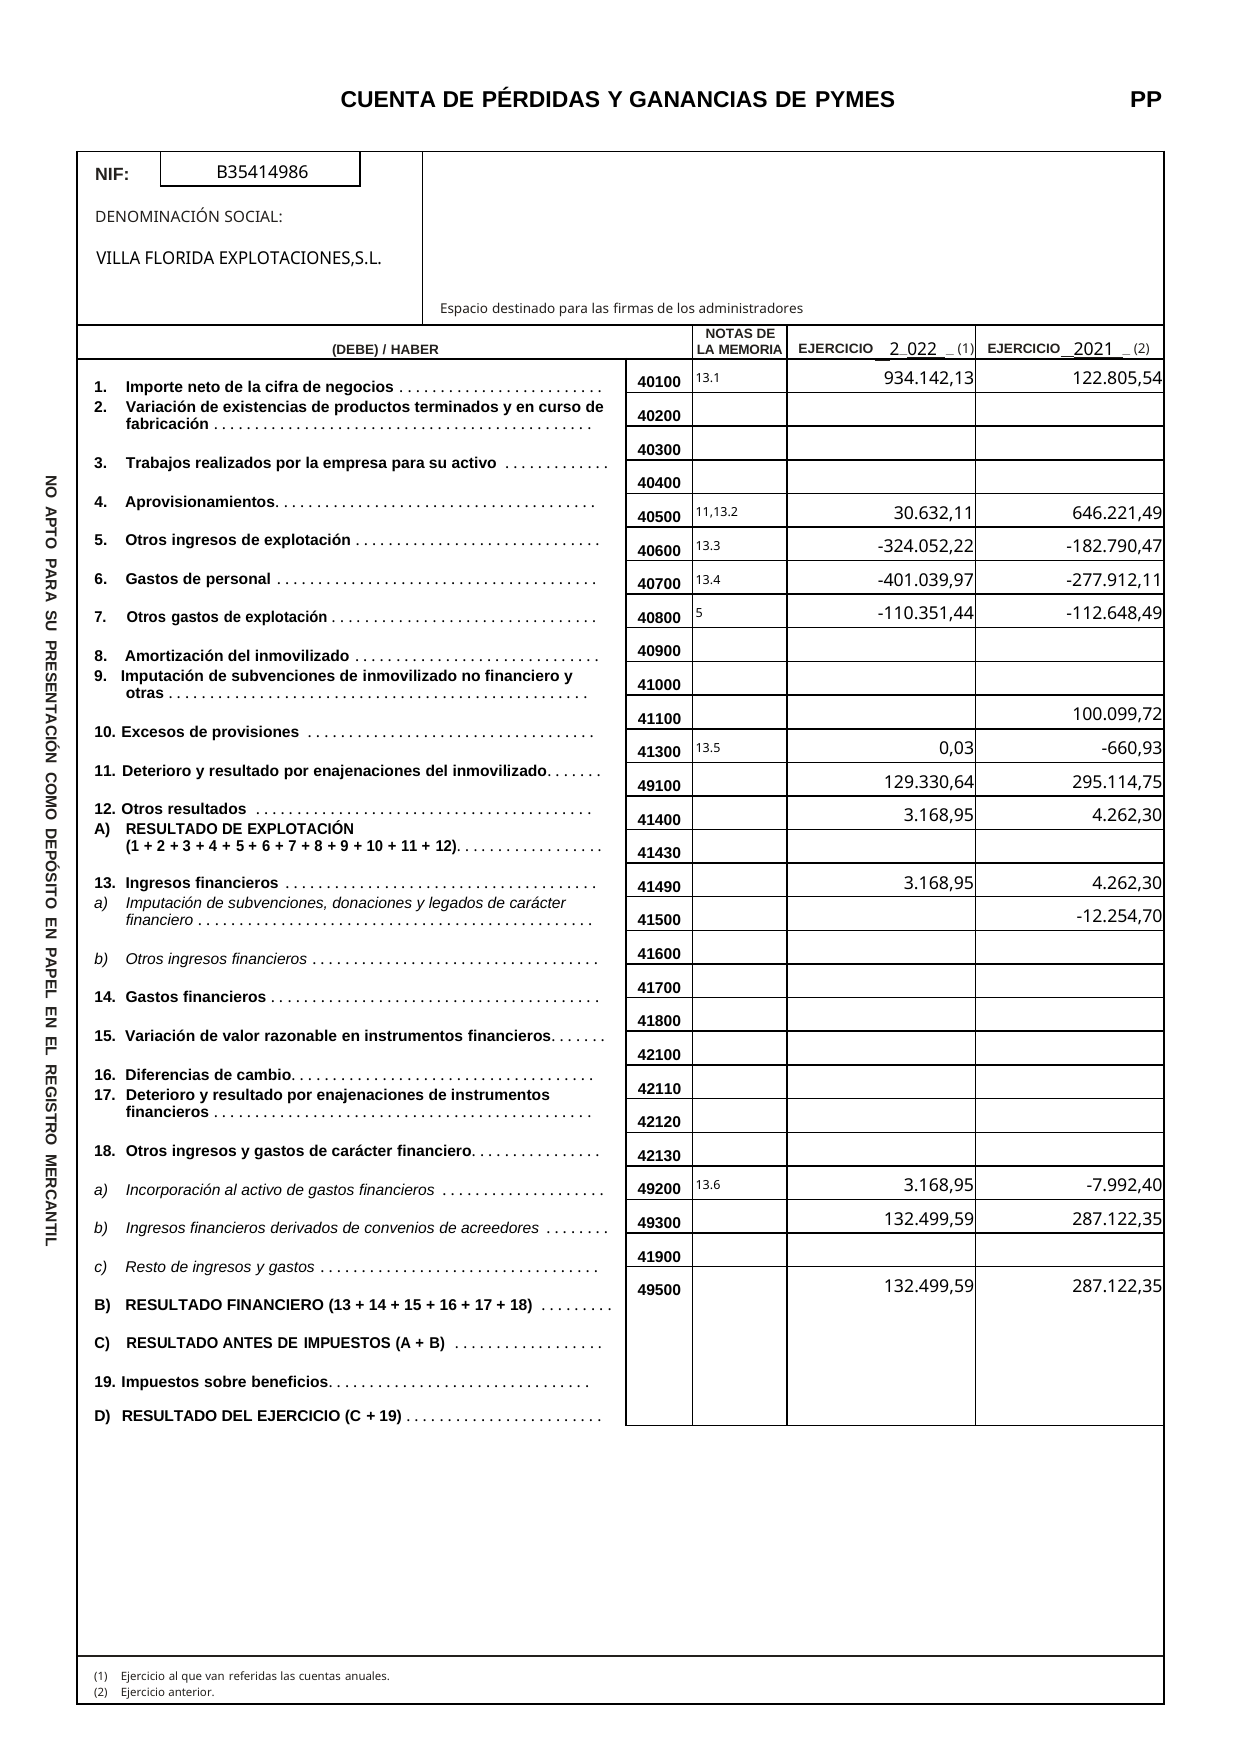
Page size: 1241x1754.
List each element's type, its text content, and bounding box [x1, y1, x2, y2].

table_cell 41000 [627, 662, 692, 694]
table_cell 100.099,72 [976, 696, 1163, 728]
table_cell [976, 1234, 1163, 1266]
table_cell NOTAS DE LA MEMORIA [693, 326, 786, 358]
table_cell [788, 696, 975, 728]
table_cell -660,93 [976, 730, 1163, 761]
table_cell 49100 [627, 763, 692, 795]
table_cell [693, 1200, 786, 1232]
table_cell [693, 427, 786, 459]
table_cell [693, 628, 786, 661]
table_cell [693, 662, 786, 694]
table_cell [693, 797, 786, 829]
table_cell [788, 897, 975, 929]
table_cell 132.499,59 [788, 1267, 975, 1424]
table_cell EJERCICIO 2_022 _ (1) [788, 326, 975, 358]
table_cell 40200 [627, 393, 692, 425]
subtitle CUENTA DE PÉRDIDAS Y GANANCIAS DE PYMES PP [340, 86, 1180, 112]
table_cell 30.632,11 [788, 494, 975, 526]
table_cell 41490 [627, 864, 692, 896]
table_cell [976, 427, 1163, 459]
table_header B35414986 [161, 152, 359, 185]
table_cell [693, 897, 786, 929]
table_cell 41400 [627, 797, 692, 829]
table_cell 0,03 [788, 730, 975, 761]
table_cell [693, 864, 786, 896]
table_cell -182.790,47 [976, 528, 1163, 559]
table_cell 41430 [627, 830, 692, 862]
table_cell 41800 [627, 998, 692, 1030]
table_cell 41100 [627, 696, 692, 728]
table_cell [693, 696, 786, 728]
table_cell -112.648,49 [976, 595, 1163, 627]
table_cell 41300 [627, 730, 692, 761]
table_cell [693, 461, 786, 492]
table_cell 13.5 [693, 730, 786, 761]
table_cell 49300 [627, 1200, 692, 1232]
table_cell [788, 931, 975, 963]
table_cell 40600 [627, 528, 692, 559]
table_cell [976, 1032, 1163, 1064]
table_cell [976, 628, 1163, 661]
table_cell 4.262,30 [976, 864, 1163, 896]
table_cell 646.221,49 [976, 494, 1163, 526]
table_cell [976, 931, 1163, 963]
table_cell -401.039,97 [788, 561, 975, 593]
table_cell [693, 931, 786, 963]
table_cell [788, 998, 975, 1030]
table_cell 40100 [627, 360, 692, 392]
table_header Espacio destinado para las firmas de los administradores [423, 152, 1163, 324]
table_cell [788, 1066, 975, 1098]
table_cell EJERCICIO 2021 _ (2) [976, 326, 1163, 358]
table_cell [788, 628, 975, 661]
table_cell 5 [693, 595, 786, 627]
table_cell [693, 1234, 786, 1266]
table_cell -324.052,22 [788, 528, 975, 559]
table_header [361, 152, 422, 185]
table_cell 295.114,75 [976, 763, 1163, 795]
table_cell 129.330,64 [788, 763, 975, 795]
table_cell [693, 965, 786, 997]
table_cell 4.262,30 [976, 797, 1163, 829]
table_cell [788, 1099, 975, 1131]
table_cell 41600 [627, 931, 692, 963]
table_cell 11,13.2 [693, 494, 786, 526]
table_cell DENOMINACIÓN SOCIAL: VILLA FLORIDA EXPLOTACIONES,S.L. [78, 185, 422, 324]
table_cell 3.168,95 [788, 1167, 975, 1198]
table_cell [693, 998, 786, 1030]
table_cell -12.254,70 [976, 897, 1163, 929]
table_cell 3.168,95 [788, 797, 975, 829]
table_cell 13.4 [693, 561, 786, 593]
table_cell [693, 1032, 786, 1064]
table_cell 122.805,54 [976, 360, 1163, 392]
table_cell [693, 1099, 786, 1131]
table_cell 40800 [627, 595, 692, 627]
table_cell 40700 [627, 561, 692, 593]
table_cell 40900 [627, 628, 692, 661]
table_header NIF: [78, 152, 160, 185]
table_cell [788, 461, 975, 492]
table_cell [78, 1425, 1163, 1655]
table_cell 49500 [627, 1267, 692, 1424]
table_cell [788, 1234, 975, 1266]
table_cell 42110 [627, 1066, 692, 1098]
table_cell [976, 461, 1163, 492]
table_cell [976, 662, 1163, 694]
table_cell 132.499,59 [788, 1200, 975, 1232]
table_cell [788, 965, 975, 997]
table_cell 42120 [627, 1099, 692, 1131]
table_cell [976, 1066, 1163, 1098]
table_cell 13.6 [693, 1167, 786, 1198]
table_cell [976, 998, 1163, 1030]
table_cell 287.122,35 [976, 1267, 1163, 1424]
table_cell [976, 393, 1163, 425]
table_cell [788, 427, 975, 459]
table_cell -277.912,11 [976, 561, 1163, 593]
table_cell 13.1 [693, 360, 786, 392]
table_cell [788, 1032, 975, 1064]
table_cell 40300 [627, 427, 692, 459]
table_cell [976, 830, 1163, 862]
table_cell [976, 1133, 1163, 1165]
table_cell 42130 [627, 1133, 692, 1165]
table_cell -110.351,44 [788, 595, 975, 627]
table_cell 3.168,95 [788, 864, 975, 896]
table_cell 41700 [627, 965, 692, 997]
table_cell Ejercicio al que van referidas las cuentas anuales. Ejercicio anterior. [78, 1657, 1163, 1703]
table_cell [788, 393, 975, 425]
table_cell 934.142,13 [788, 360, 975, 392]
table_cell Importe neto de la cifra de negocios . . . . . . . . . . . . . . . . . . . . . . . . . Variación de existencias de productos terminados y en curso de fabricación . . . . . . . . . . . . . . . . . . . . . . . . . . . . . . . . . . . . . . . . . . . . . . Trabajos realizados por la empresa para su activo . . . . . . . . . . . . . 4. Aprovisionamientos. . . . . . . . . . . . . . . . . . . . . . . . . . . . . . . . . . . . . . . 5. Otros ingresos de explotación . . . . . . . . . . . . . . . . . . . . . . . . . . . . . . 6. Gastos de personal . . . . . . . . . . . . . . . . . . . . . . . . . . . . . . . . . . . . . . . 7. Otros gastos de explotación . . . . . . . . . . . . . . . . . . . . . . . . . . . . . . . . 8. Amortización del inmovilizado . . . . . . . . . . . . . . . . . . . . . . . . . . . . . . 9. Imputación de subvenciones de inmovilizado no financiero y otras . . . . . . . . . . . . . . . . . . . . . . . . . . . . . . . . . . . . . . . . . . . . . . . . . . . 10. Excesos de provisiones . . . . . . . . . . . . . . . . . . . . . . . . . . . . . . . . . . . 11. Deterioro y resultado por enajenaciones del inmovilizado. . . . . . . 12. Otros resultados . . . . . . . . . . . . . . . . . . . . . . . . . . . . . . . . . . . . . . . . . RESULTADO DE EXPLOTACIÓN (1 + 2 + 3 + 4 + 5 + 6 + 7 + 8 + 9 + 10 + 11 + 12). . . . . . . . . . . . . . . . . . 13. Ingresos financieros . . . . . . . . . . . . . . . . . . . . . . . . . . . . . . . . . . . . . . Imputación de subvenciones, donaciones y legados de carácter financiero . . . . . . . . . . . . . . . . . . . . . . . . . . . . . . . . . . . . . . . . . . . . . . . . b) Otros ingresos financieros . . . . . . . . . . . . . . . . . . . . . . . . . . . . . . . . . . . 14. Gastos financieros . . . . . . . . . . . . . . . . . . . . . . . . . . . . . . . . . . . . . . . . 15. Variación de valor razonable en instrumentos financieros. . . . . . . 16. Diferencias de cambio. . . . . . . . . . . . . . . . . . . . . . . . . . . . . . . . . . . . . Deterioro y resultado por enajenaciones de instrumentos financieros . . . . . . . . . . . . . . . . . . . . . . . . . . . . . . . . . . . . . . . . . . . . . . Otros ingresos y gastos de carácter financiero. . . . . . . . . . . . . . . . Incorporación al activo de gastos financieros . . . . . . . . . . . . . . . . . . . . Ingresos financieros derivados de convenios de acreedores . . . . . . . . c) Resto de ingresos y gastos . . . . . . . . . . . . . . . . . . . . . . . . . . . . . . . . . . B) RESULTADO FINANCIERO (13 + 14 + 15 + 16 + 17 + 18) . . . . . . . . . C) RESULTADO ANTES DE IMPUESTOS (A + B) . . . . . . . . . . . . . . . . . . 19. Impuestos sobre beneficios. . . . . . . . . . . . . . . . . . . . . . . . . . . . . . . . D) RESULTADO DEL EJERCICIO (C + 19) . . . . . . . . . . . . . . . . . . . . . . . . [78, 360, 625, 1424]
table_cell 41500 [627, 897, 692, 929]
table_cell [693, 1133, 786, 1165]
table_cell 287.122,35 [976, 1200, 1163, 1232]
table_cell 49200 [627, 1167, 692, 1198]
table_cell [693, 393, 786, 425]
table_cell -7.992,40 [976, 1167, 1163, 1198]
table_cell (DEBE) / HABER [78, 326, 692, 358]
text NO APTO PARA SU PRESENTACIÓN COMO DEPÓSITO EN PAPEL EN EL REGISTRO MERCANTIL [42, 475, 61, 1251]
table_cell 13.3 [693, 528, 786, 559]
table_cell [693, 1066, 786, 1098]
table_cell [788, 1133, 975, 1165]
table_cell 41900 [627, 1234, 692, 1266]
table_cell [788, 662, 975, 694]
table_cell [693, 763, 786, 795]
table_cell [788, 830, 975, 862]
table_cell [693, 830, 786, 862]
table_cell [976, 1099, 1163, 1131]
table_cell [976, 965, 1163, 997]
table_cell 40400 [627, 461, 692, 492]
table_cell 42100 [627, 1032, 692, 1064]
table_cell [693, 1267, 786, 1424]
table_cell 40500 [627, 494, 692, 526]
